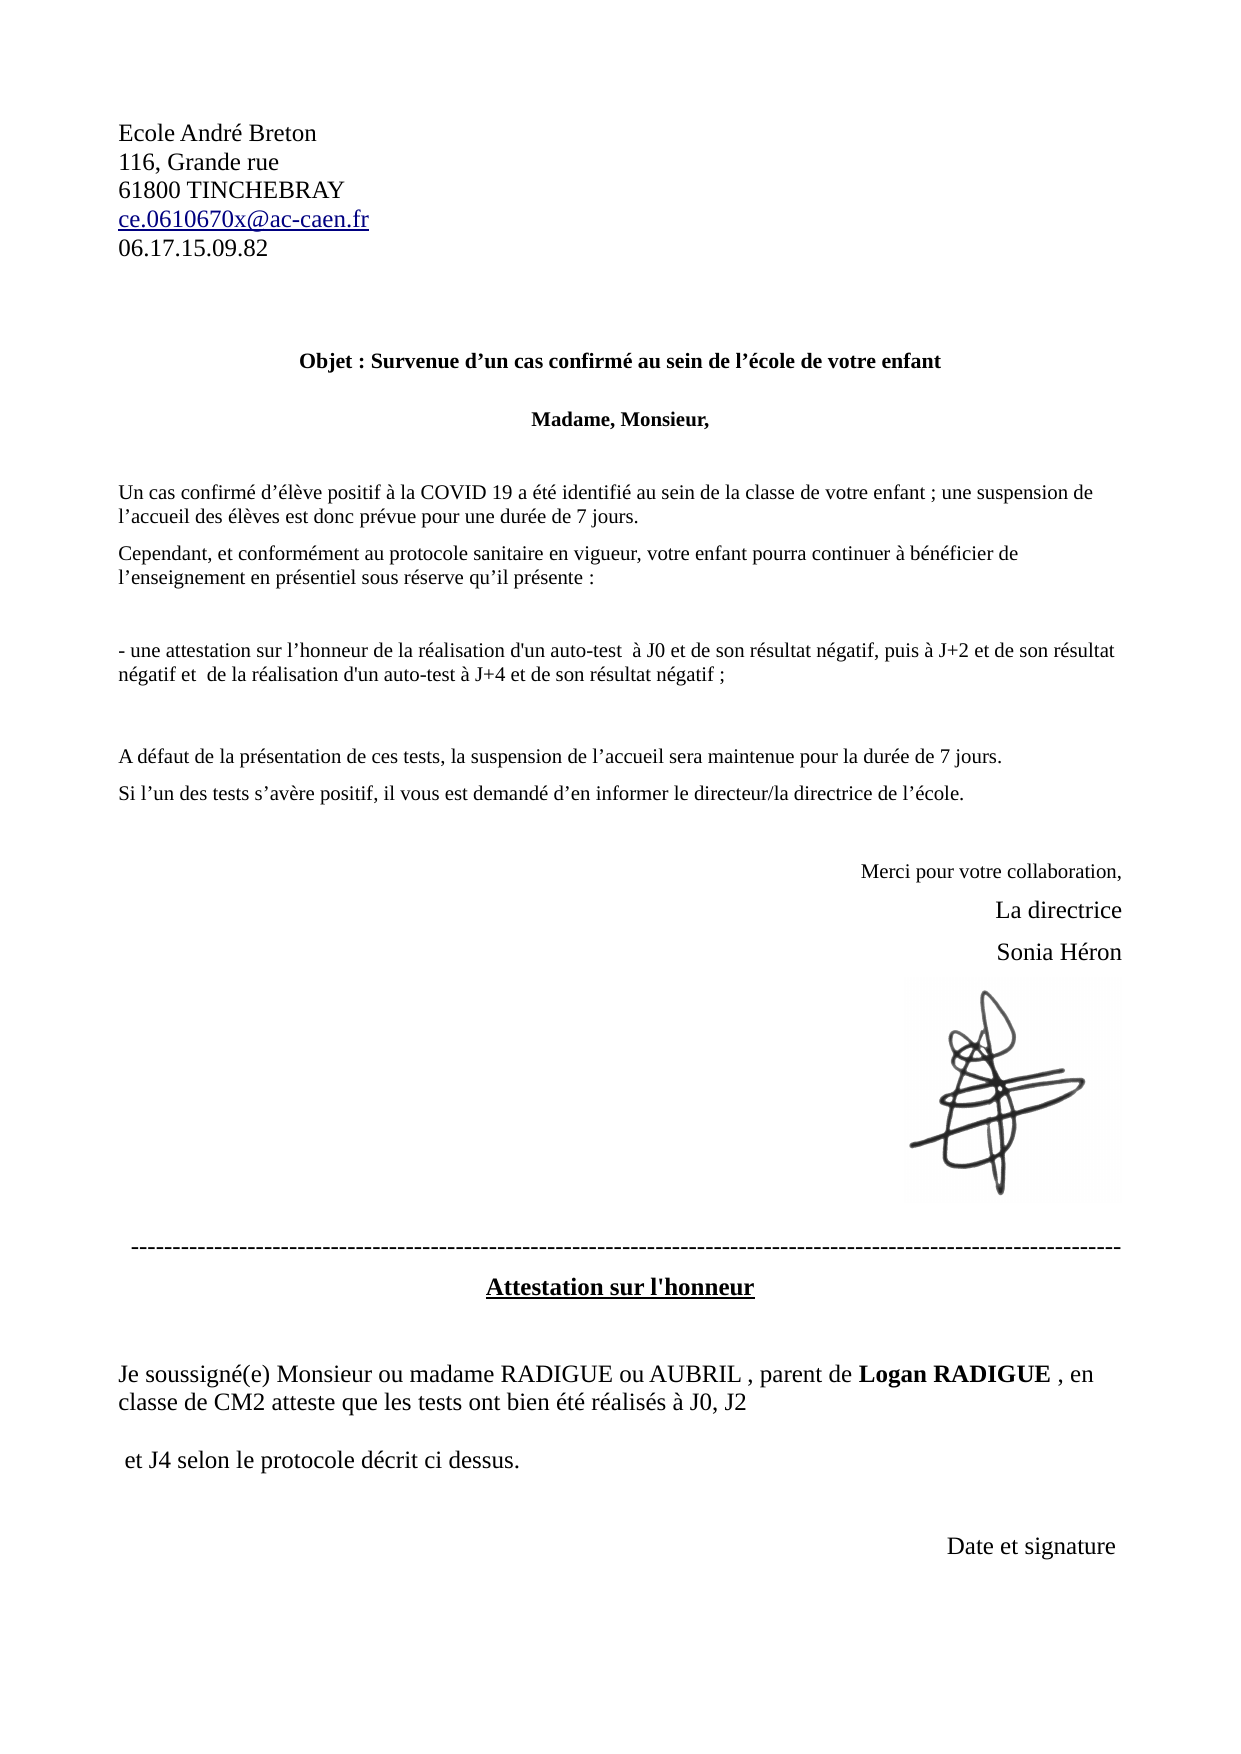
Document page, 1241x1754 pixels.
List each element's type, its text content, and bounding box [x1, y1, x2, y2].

text 61800 TINCHEBRAY [118, 176, 1122, 204]
text 06.17.15.09.82 [118, 233, 1122, 262]
text ----------------------------------------------------------------------------------------------------------------------- [118, 978, 1122, 1260]
text La directrice [118, 895, 1122, 924]
text ce.0610670x@ac-caen.fr [118, 204, 1122, 233]
text - une attestation sur l’honneur de la réalisation d'un auto-test à J0 et de son résultat négatif, puis à J+2 et de son résultat négatif et de la réalisation d'un auto-test à J+4 et de son résultat négatif ; [118, 638, 1122, 686]
text Si l’un des tests s’avère positif, il vous est demandé d’en informer le directeur/la directrice de l’école. [118, 781, 1122, 805]
text Attestation sur l'honneur [118, 1272, 1122, 1301]
text Un cas confirmé d’élève positif à la COVID 19 a été identifié au sein de la classe de votre enfant ; une suspension de l’accueil des élèves est donc prévue pour une durée de 7 jours. [118, 480, 1122, 528]
text Sonia Héron [118, 937, 1122, 965]
text et J4 selon le protocole décrit ci dessus. [118, 1445, 1122, 1474]
text A défaut de la présentation de ces tests, la suspension de l’accueil sera maintenue pour la durée de 7 jours. [118, 744, 1122, 768]
text Ecole André Breton [118, 118, 1122, 147]
text Objet : Survenue d’un cas confirmé au sein de l’école de votre enfant Madame, Monsieur, [118, 348, 1122, 431]
text Cependant, et conformément au protocole sanitaire en vigueur, votre enfant pourra continuer à bénéficier de l’enseignement en présentiel sous réserve qu’il présente : [118, 541, 1122, 589]
text Je soussigné(e) Monsieur ou madame RADIGUE ou AUBRIL , parent de Logan RADIGUE , en classe de CM2 atteste que les tests ont bien été réalisés à J0, J2 [118, 1359, 1122, 1416]
text Date et signature [118, 1531, 1122, 1560]
text Merci pour votre collaboration, [118, 859, 1122, 883]
text 116, Grande rue [118, 147, 1122, 176]
